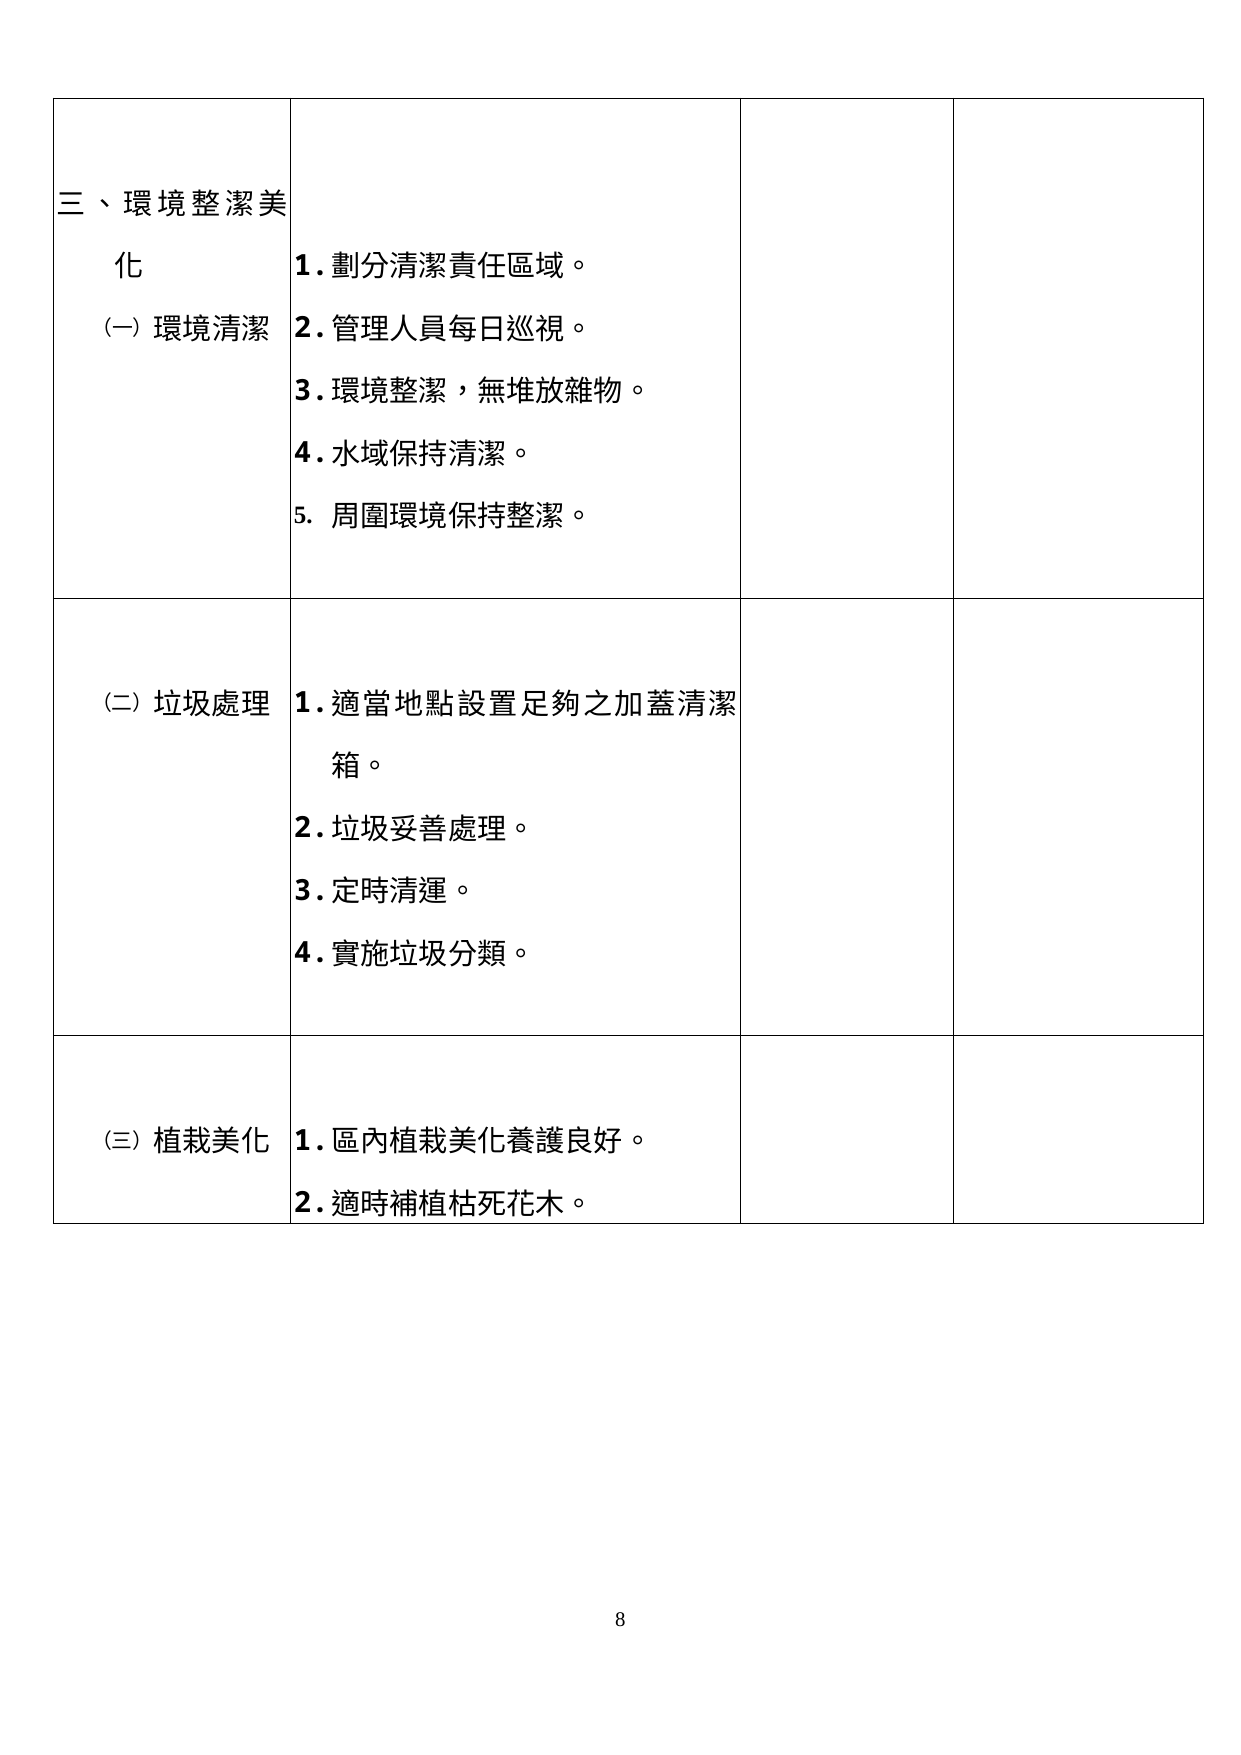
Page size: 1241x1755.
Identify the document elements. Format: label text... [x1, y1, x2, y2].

table_cell （二）垃圾處理 [54, 599, 290, 1035]
table_cell [741, 99, 953, 597]
table_cell 區內植栽美化養護良好。 適時補植枯死花木。 [291, 1036, 740, 1222]
table_cell [954, 99, 1203, 597]
table_cell [741, 1036, 953, 1222]
table_cell （三）植栽美化 [54, 1036, 290, 1222]
table_cell [741, 599, 953, 1035]
table_cell [954, 599, 1203, 1035]
table_cell 適當地點設置足夠之加蓋清潔箱。 垃圾妥善處理。 定時清運。 實施垃圾分類。 [291, 599, 740, 1035]
table_cell 劃分清潔責任區域。 管理人員每日巡視。 環境整潔，無堆放雜物。 水域保持清潔。 周圍環境保持整潔。 [291, 99, 740, 597]
table_cell 三、環境整潔美化 （一）環境清潔 [54, 99, 290, 597]
table_cell [954, 1036, 1203, 1222]
